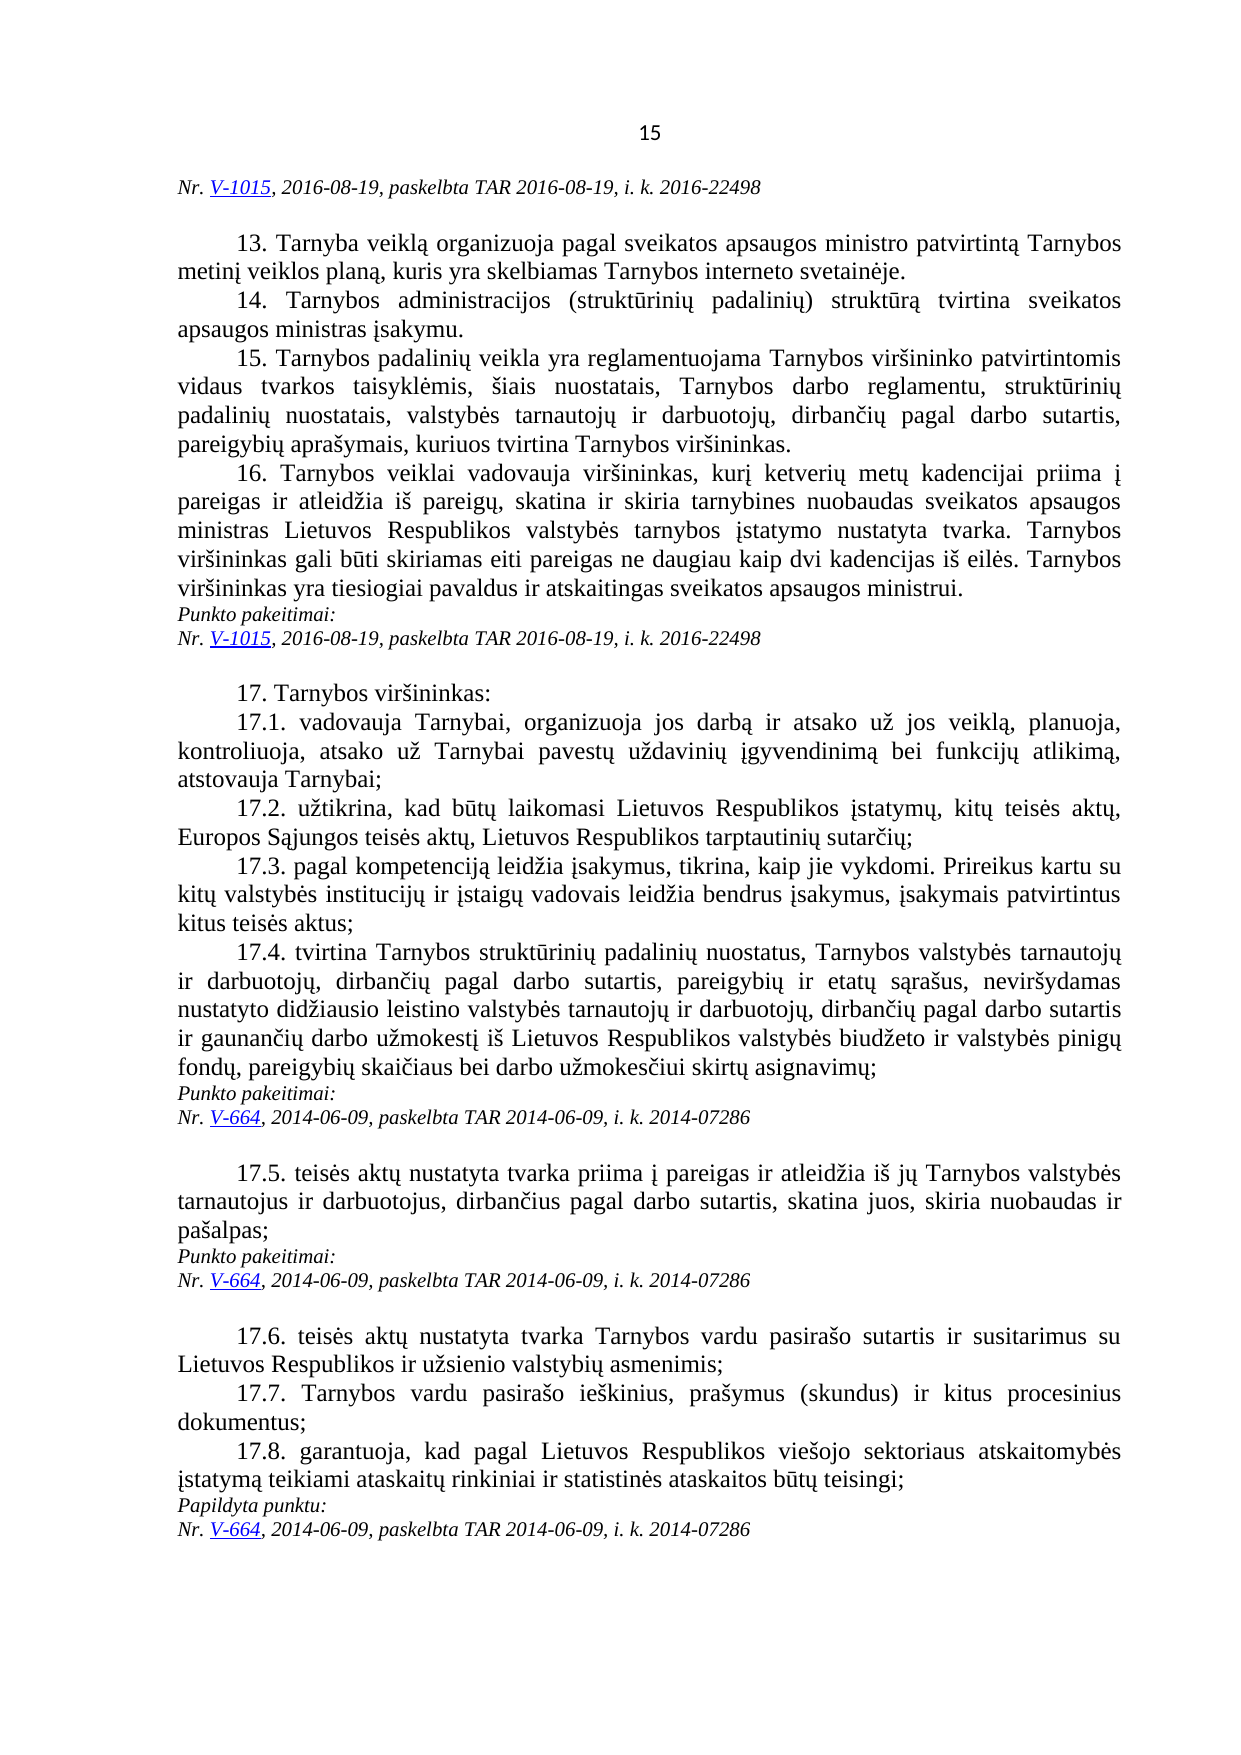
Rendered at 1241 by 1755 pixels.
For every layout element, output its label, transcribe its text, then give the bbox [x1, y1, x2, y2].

text 17.2. užtikrina, kad būtų laikomasi Lietuvos Respublikos įstatymų, kitų teisės aktų, Europos Sąjungos teisės aktų, Lietuvos Respublikos tarptautinių sutarčių; [177, 793, 1122, 851]
text Nr. V-664, 2014-06-09, paskelbta TAR 2014-06-09, i. k. 2014-07286 [177, 1517, 1122, 1541]
text 15. Tarnybos padalinių veikla yra reglamentuojama Tarnybos viršininko patvirtintomis vidaus tvarkos taisyklėmis, šiais nuostatais, Tarnybos darbo reglamentu, struktūrinių padalinių nuostatais, valstybės tarnautojų ir darbuotojų, dirbančių pagal darbo sutartis, pareigybių aprašymais, kuriuos tvirtina Tarnybos viršininkas. [177, 343, 1122, 458]
text 17.5. teisės aktų nustatyta tvarka priima į pareigas ir atleidžia iš jų Tarnybos valstybės tarnautojus ir darbuotojus, dirbančius pagal darbo sutartis, skatina juos, skiria nuobaudas ir pašalpas; [177, 1158, 1122, 1244]
text 17.6. teisės aktų nustatyta tvarka Tarnybos vardu pasirašo sutartis ir susitarimus su Lietuvos Respublikos ir užsienio valstybių asmenimis; [177, 1321, 1122, 1378]
text Papildyta punktu: [177, 1493, 1122, 1517]
text Punkto pakeitimai: [177, 1081, 1122, 1105]
text Punkto pakeitimai: [177, 1244, 1122, 1268]
text 16. Tarnybos veiklai vadovauja viršininkas, kurį ketverių metų kadencijai priima į pareigas ir atleidžia iš pareigų, skatina ir skiria tarnybines nuobaudas sveikatos apsaugos ministras Lietuvos Respublikos valstybės tarnybos įstatymo nustatyta tvarka. Tarnybos viršininkas gali būti skiriamas eiti pareigas ne daugiau kaip dvi kadencijas iš eilės. Tarnybos viršininkas yra tiesiogiai pavaldus ir atskaitingas sveikatos apsaugos ministrui. [177, 458, 1122, 601]
text Punkto pakeitimai: [177, 601, 1122, 626]
text Nr. V-664, 2014-06-09, paskelbta TAR 2014-06-09, i. k. 2014-07286 [177, 1268, 1122, 1292]
text 14. Tarnybos administracijos (struktūrinių padalinių) struktūrą tvirtina sveikatos apsaugos ministras įsakymu. [177, 285, 1122, 343]
text 17.3. pagal kompetenciją leidžia įsakymus, tikrina, kaip jie vykdomi. Prireikus kartu su kitų valstybės institucijų ir įstaigų vadovais leidžia bendrus įsakymus, įsakymais patvirtintus kitus teisės aktus; [177, 851, 1122, 937]
text Nr. V-1015, 2016-08-19, paskelbta TAR 2016-08-19, i. k. 2016-22498 [177, 626, 1122, 649]
text 17.4. tvirtina Tarnybos struktūrinių padalinių nuostatus, Tarnybos valstybės tarnautojų ir darbuotojų, dirbančių pagal darbo sutartis, pareigybių ir etatų sąrašus, neviršydamas nustatyto didžiausio leistino valstybės tarnautojų ir darbuotojų, dirbančių pagal darbo sutartis ir gaunančių darbo užmokestį iš Lietuvos Respublikos valstybės biudžeto ir valstybės pinigų fondų, pareigybių skaičiaus bei darbo užmokesčiui skirtų asignavimų; [177, 937, 1122, 1081]
text 17. Tarnybos viršininkas: [177, 678, 1122, 707]
text 17.1. vadovauja Tarnybai, organizuoja jos darbą ir atsako už jos veiklą, planuoja, kontroliuoja, atsako už Tarnybai pavestų uždavinių įgyvendinimą bei funkcijų atlikimą, atstovauja Tarnybai; [177, 707, 1122, 793]
text Nr. V-664, 2014-06-09, paskelbta TAR 2014-06-09, i. k. 2014-07286 [177, 1105, 1122, 1129]
text 17.7. Tarnybos vardu pasirašo ieškinius, prašymus (skundus) ir kitus procesinius dokumentus; [177, 1378, 1122, 1436]
text 17.8. garantuoja, kad pagal Lietuvos Respublikos viešojo sektoriaus atskaitomybės įstatymą teikiami ataskaitų rinkiniai ir statistinės ataskaitos būtų teisingi; [177, 1436, 1122, 1493]
text 13. Tarnyba veiklą organizuoja pagal sveikatos apsaugos ministro patvirtintą Tarnybos metinį veiklos planą, kuris yra skelbiamas Tarnybos interneto svetainėje. [177, 228, 1122, 285]
text Nr. V-1015, 2016-08-19, paskelbta TAR 2016-08-19, i. k. 2016-22498 [177, 175, 1122, 199]
